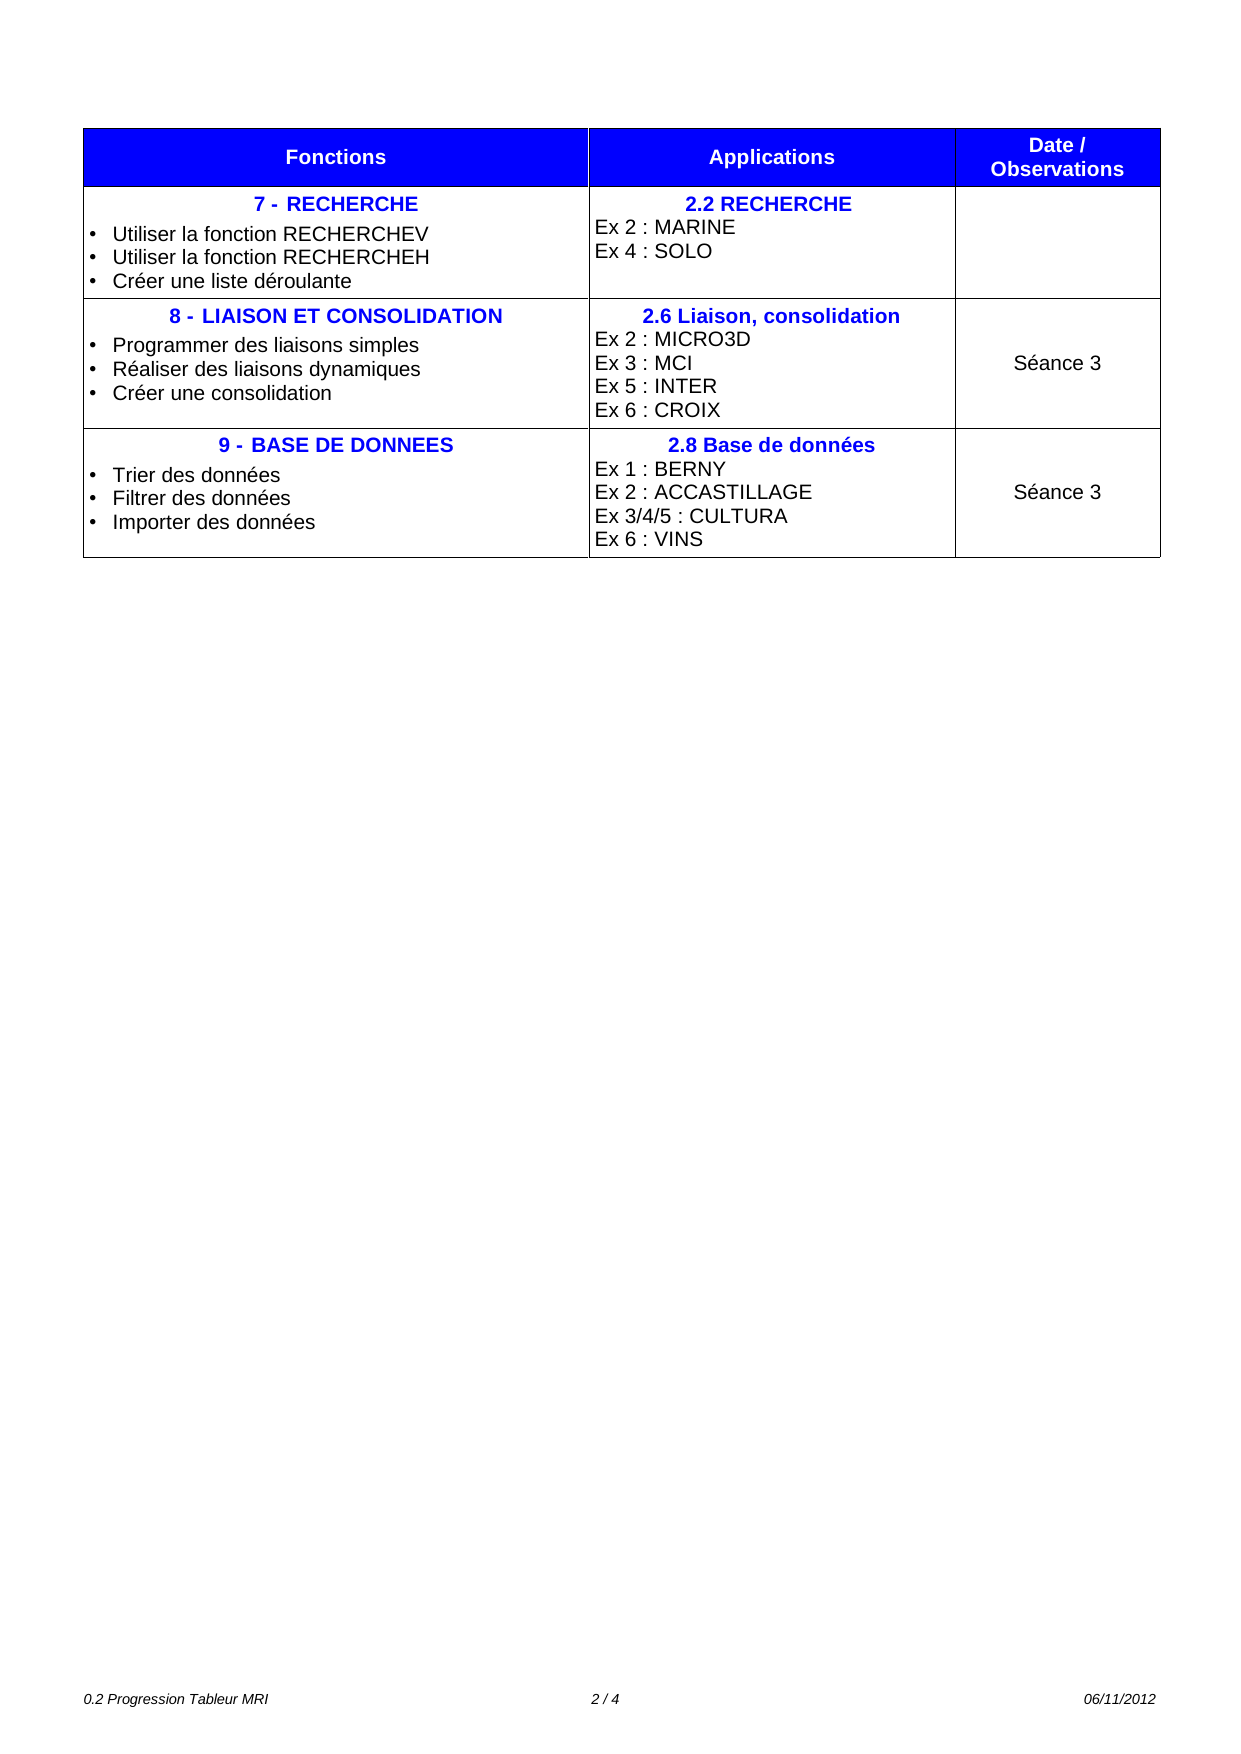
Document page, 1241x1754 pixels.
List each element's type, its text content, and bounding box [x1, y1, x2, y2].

table_cell Séance 3 [956, 429, 1160, 557]
table_cell Séance 3 [956, 299, 1160, 428]
table_cell 2.8 Base de données Ex 1 : BERNY Ex 2 : ACCASTILLAGE Ex 3/4/5 : CULTURA Ex 6 : VINS [590, 429, 955, 557]
table_cell RECHERCHE Utiliser la fonction RECHERCHEV Utiliser la fonction RECHERCHEH Créer une liste déroulante [84, 187, 588, 298]
table_header Fonctions [84, 129, 588, 186]
table_cell 2.2 RECHERCHE Ex 2 : MARINE Ex 4 : SOLO [590, 187, 955, 298]
table_header Date / Observations [956, 129, 1160, 186]
table_header Applications [590, 129, 955, 186]
table_cell LIAISON ET CONSOLIDATION Programmer des liaisons simples Réaliser des liaisons dynamiques Créer une consolidation [84, 299, 588, 428]
table_cell [956, 187, 1160, 298]
table_cell BASE DE DONNEES Trier des données Filtrer des données Importer des données [84, 429, 588, 557]
table_cell 2.6 Liaison, consolidation Ex 2 : MICRO3D Ex 3 : MCI Ex 5 : INTER Ex 6 : CROIX [590, 299, 955, 428]
